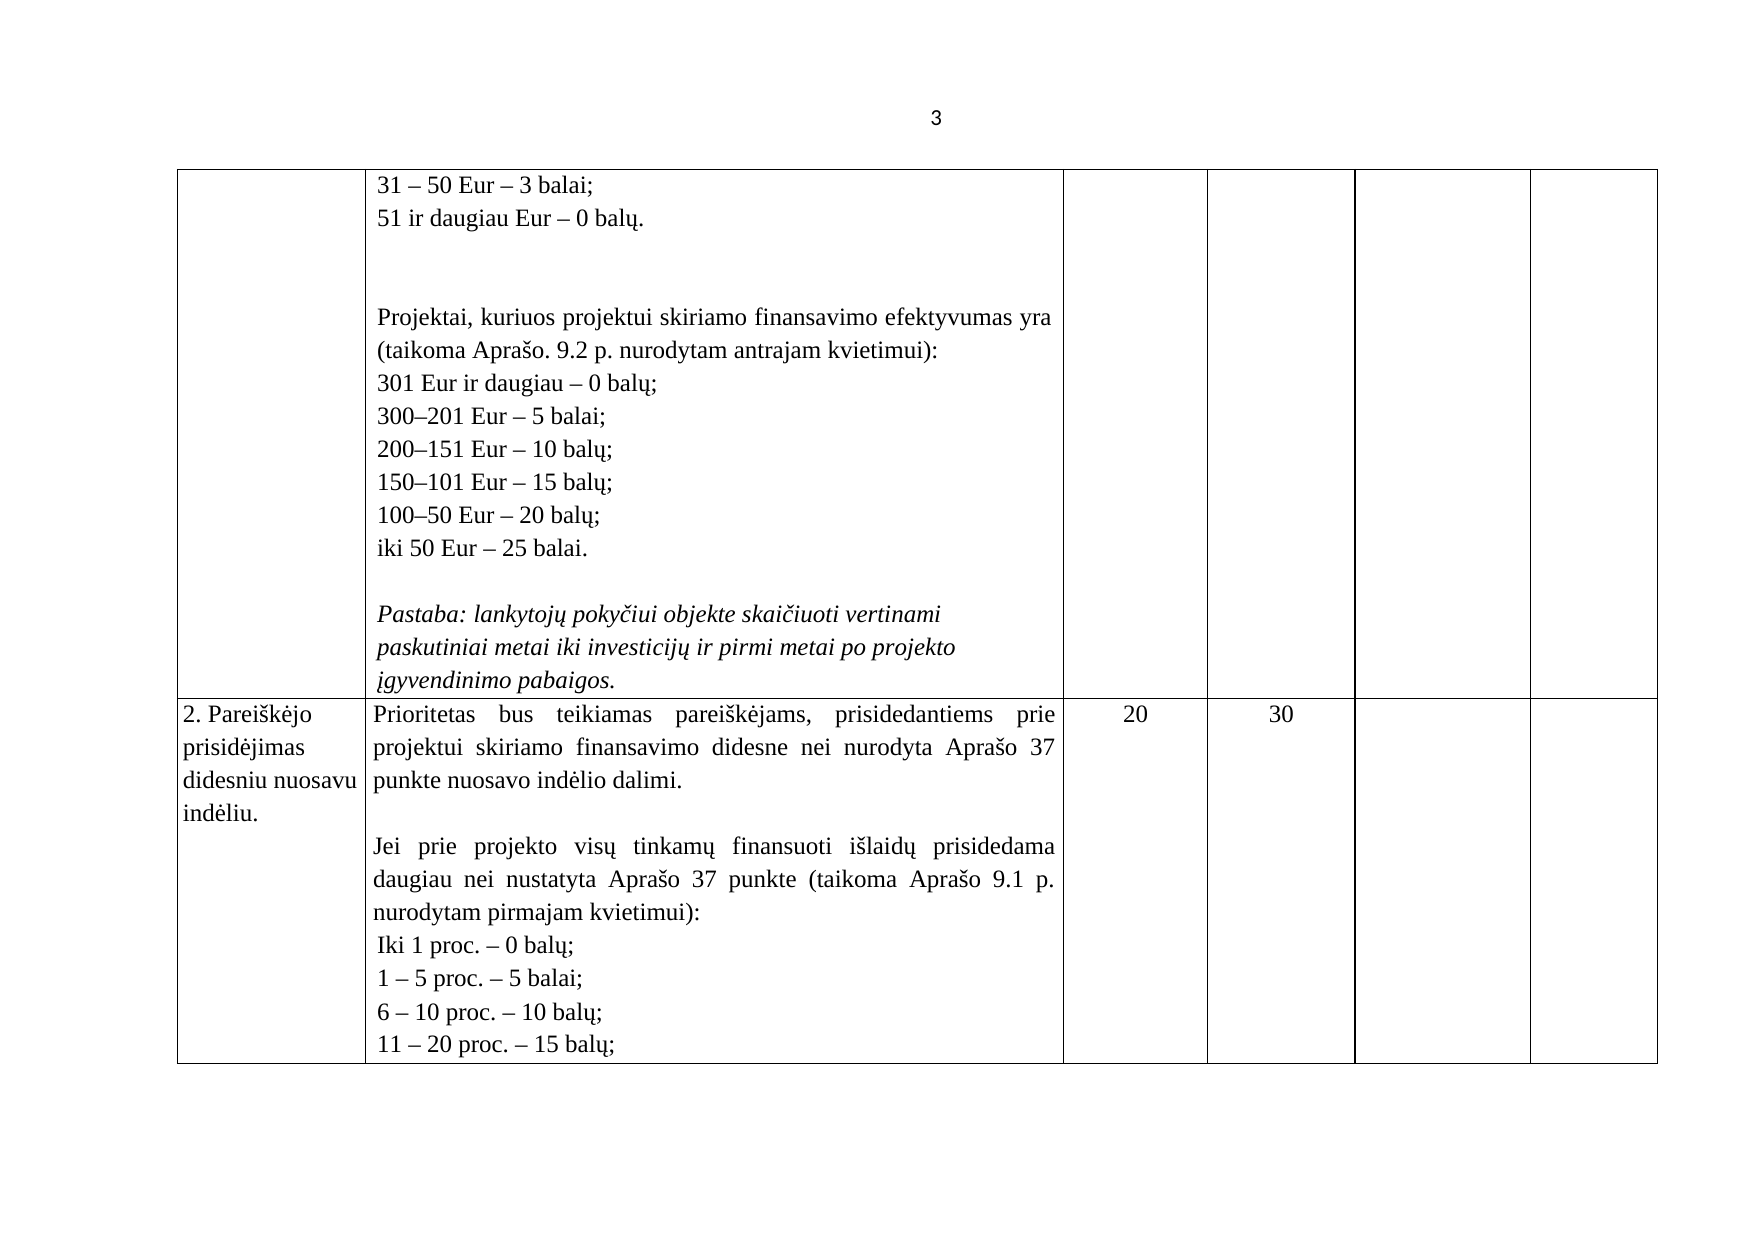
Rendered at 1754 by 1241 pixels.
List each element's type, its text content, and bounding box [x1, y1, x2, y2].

table_cell 2. Pareiškėjo prisidėjimas didesniu nuosavu indėliu. [178, 699, 365, 1063]
table_cell [1531, 699, 1657, 1063]
table_cell [1531, 170, 1657, 698]
table_cell 30 [1208, 699, 1354, 1063]
table_cell Prioritetas bus teikiamas pareiškėjams, prisidedantiems prie projektui skiriamo finansavimo didesne nei nurodyta Aprašo 37 punkte nuosavo indėlio dalimi. Jei prie projekto visų tinkamų finansuoti išlaidų prisidedama daugiau nei nustatyta Aprašo 37 punkte (taikoma Aprašo 9.1 p. nurodytam pirmajam kvietimui): Iki 1 proc. – 0 balų; 1 – 5 proc. – 5 balai; 6 – 10 proc. – 10 balų; 11 – 20 proc. – 15 balų; [366, 699, 1063, 1063]
table_cell 31 – 50 Eur – 3 balai; 51 ir daugiau Eur – 0 balų. Projektai, kuriuos projektui skiriamo finansavimo efektyvumas yra (taikoma Aprašo. 9.2 p. nurodytam antrajam kvietimui): 301 Eur ir daugiau – 0 balų; 300–201 Eur – 5 balai; 200–151 Eur – 10 balų; 150–101 Eur – 15 balų; 100–50 Eur – 20 balų; iki 50 Eur – 25 balai. Pastaba: lankytojų pokyčiui objekte skaičiuoti vertinami paskutiniai metai iki investicijų ir pirmi metai po projekto įgyvendinimo pabaigos. [366, 170, 1063, 698]
table_cell [1208, 170, 1354, 698]
table_cell [1356, 699, 1530, 1063]
table_cell [178, 170, 365, 698]
table_cell [1064, 170, 1207, 698]
table_cell [1356, 170, 1530, 698]
table_cell 20 [1064, 699, 1207, 1063]
